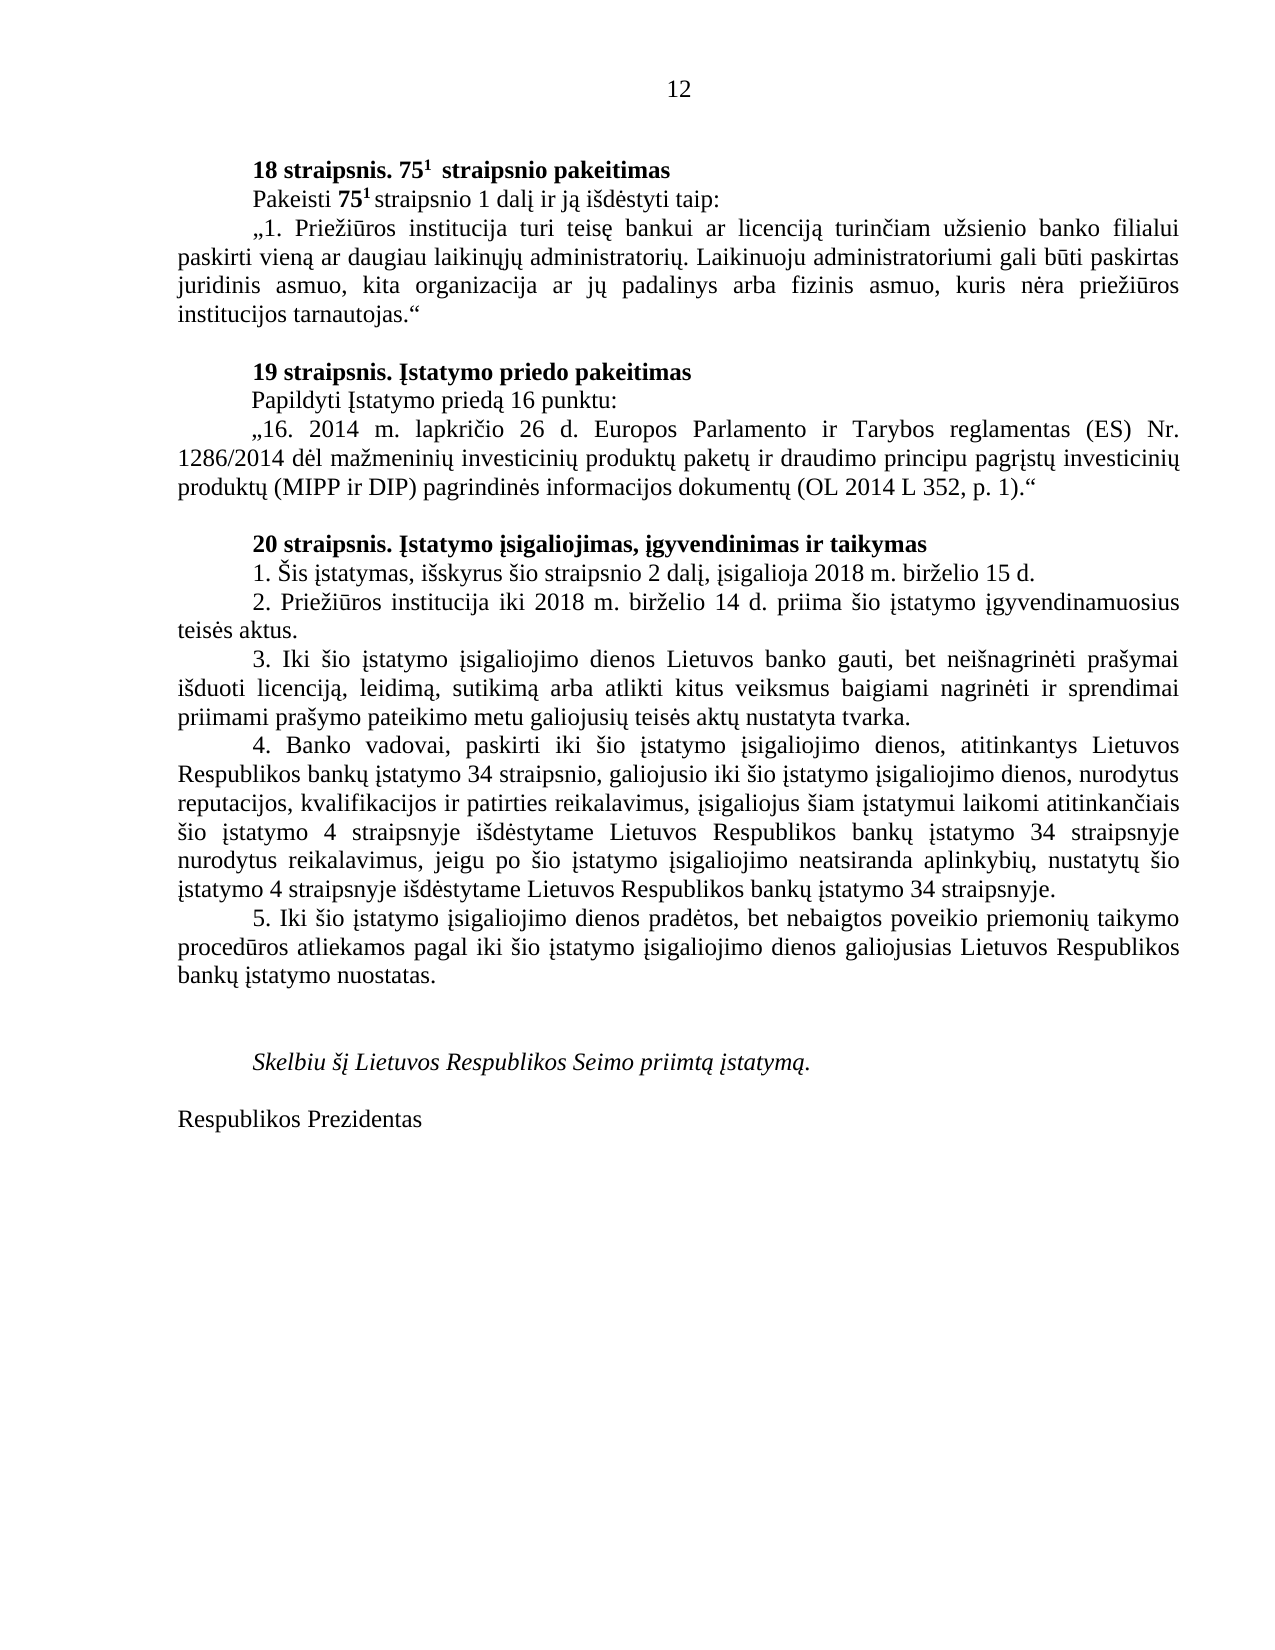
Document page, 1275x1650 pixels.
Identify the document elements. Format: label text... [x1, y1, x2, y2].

text 4. Banko vadovai, paskirti iki šio įstatymo įsigaliojimo dienos, atitinkantys Lietuvos Respublikos bankų įstatymo 34 straipsnio, galiojusio iki šio įstatymo įsigaliojimo dienos, nurodytus reputacijos, kvalifikacijos ir patirties reikalavimus, įsigaliojus šiam įstatymui laikomi atitinkančiais šio įstatymo 4 straipsnyje išdėstytame Lietuvos Respublikos bankų įstatymo 34 straipsnyje nurodytus reikalavimus, jeigu po šio įstatymo įsigaliojimo neatsiranda aplinkybių, nustatytų šio įstatymo 4 straipsnyje išdėstytame Lietuvos Respublikos bankų įstatymo 34 straipsnyje. [177, 730, 1181, 903]
text Skelbiu šį Lietuvos Respublikos Seimo priimtą įstatymą. [177, 1047, 1181, 1075]
text 20 straipsnis. Įstatymo įsigaliojimas, įgyvendinimas ir taikymas [177, 529, 1181, 558]
text 19 straipsnis. Įstatymo priedo pakeitimas [177, 357, 1181, 385]
text Pakeisti 751 straipsnio 1 dalį ir ją išdėstyti taip: [177, 184, 1181, 213]
text 18 straipsnis. 751 straipsnio pakeitimas [177, 155, 1181, 184]
text 1. Šis įstatymas, išskyrus šio straipsnio 2 dalį, įsigalioja 2018 m. birželio 15 d. [177, 558, 1181, 587]
text Papildyti Įstatymo priedą 16 punktu: [177, 385, 1181, 414]
text 5. Iki šio įstatymo įsigaliojimo dienos pradėtos, bet nebaigtos poveikio priemonių taikymo procedūros atliekamos pagal iki šio įstatymo įsigaliojimo dienos galiojusias Lietuvos Respublikos bankų įstatymo nuostatas. [177, 903, 1181, 989]
text „16. 2014 m. lapkričio 26 d. Europos Parlamento ir Tarybos reglamentas (ES) Nr. 1286/2014 dėl mažmeninių investicinių produktų paketų ir draudimo principu pagrįstų investicinių produktų (MIPP ir DIP) pagrindinės informacijos dokumentų (OL 2014 L 352, p. 1).“ [177, 414, 1181, 500]
text 2. Priežiūros institucija iki 2018 m. birželio 14 d. priima šio įstatymo įgyvendinamuosius teisės aktus. [177, 587, 1181, 644]
text Respublikos Prezidentas [177, 1104, 1181, 1133]
text 3. Iki šio įstatymo įsigaliojimo dienos Lietuvos banko gauti, bet neišnagrinėti prašymai išduoti licenciją, leidimą, sutikimą arba atlikti kitus veiksmus baigiami nagrinėti ir sprendimai priimami prašymo pateikimo metu galiojusių teisės aktų nustatyta tvarka. [177, 644, 1181, 730]
text „1. Priežiūros institucija turi teisę bankui ar licenciją turinčiam užsienio banko filialui paskirti vieną ar daugiau laikinųjų administratorių. Laikinuoju administratoriumi gali būti paskirtas juridinis asmuo, kita organizacija ar jų padalinys arba fizinis asmuo, kuris nėra priežiūros institucijos tarnautojas.“ [177, 213, 1181, 328]
